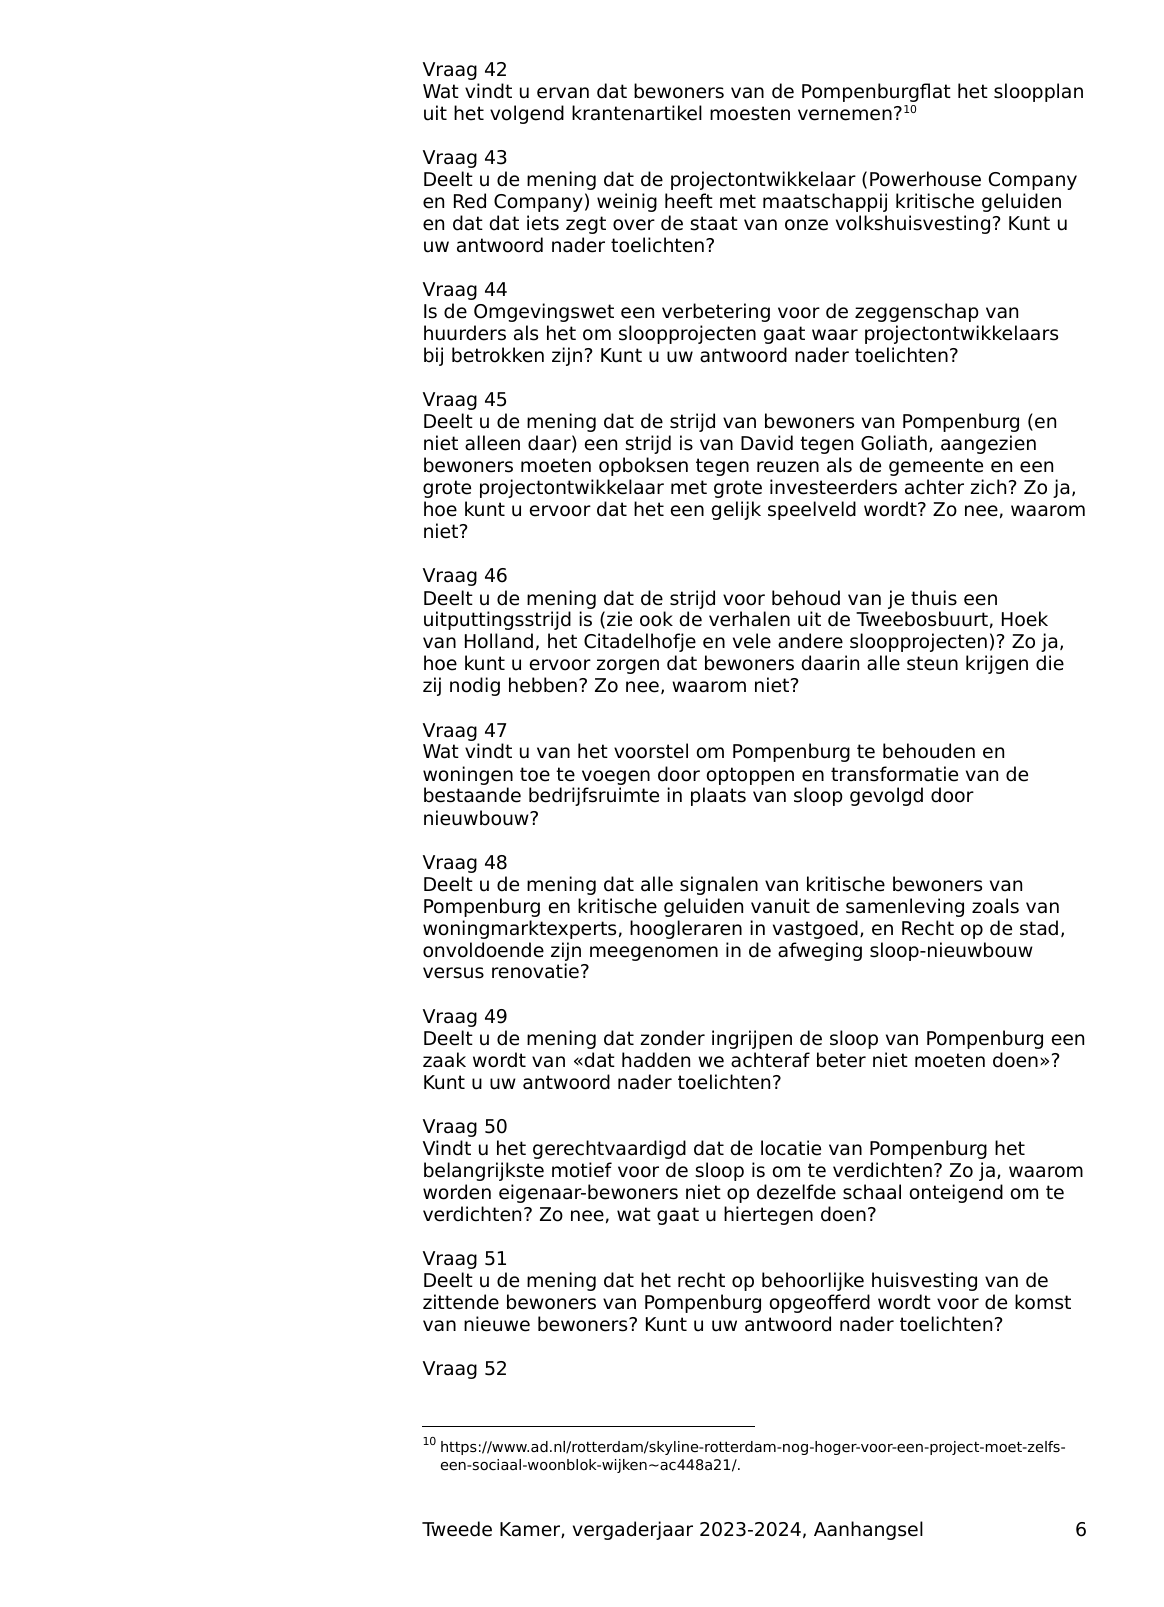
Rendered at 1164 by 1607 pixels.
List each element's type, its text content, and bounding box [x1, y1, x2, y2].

text Deelt u de mening dat zonder ingrijpen de sloop van Pompenburg een zaak wordt van «dat hadden we achteraf beter niet moeten doen»? Kunt u uw antwoord nader toelichten? [422, 1028, 1087, 1093]
text Vraag 51 [422, 1248, 1087, 1270]
text Vraag 52 [422, 1358, 1087, 1380]
text Vindt u het gerechtvaardigd dat de locatie van Pompenburg het belangrijkste motief voor de sloop is om te verdichten? Zo ja, waarom worden eigenaar-bewoners niet op dezelfde schaal onteigend om te verdichten? Zo nee, wat gaat u hiertegen doen? [422, 1138, 1087, 1226]
text Vraag 47 [422, 719, 1087, 741]
text Vraag 42 [422, 59, 1087, 81]
text Vraag 43 [422, 147, 1087, 169]
text Vraag 44 [422, 279, 1087, 301]
text Vraag 46 [422, 565, 1087, 587]
text Deelt u de mening dat de strijd voor behoud van je thuis een uitputtingsstrijd is (zie ook de verhalen uit de Tweebosbuurt, Hoek van Holland, het Citadelhofje en vele andere sloopprojecten)? Zo ja, hoe kunt u ervoor zorgen dat bewoners daarin alle steun krijgen die zij nodig hebben? Zo nee, waarom niet? [422, 587, 1087, 697]
text Deelt u de mening dat alle signalen van kritische bewoners van Pompenburg en kritische geluiden vanuit de samenleving zoals van woningmarktexperts, hoogleraren in vastgoed, en Recht op de stad, onvoldoende zijn meegenomen in de afweging sloop-nieuwbouw versus renovatie? [422, 873, 1087, 983]
text Wat vindt u ervan dat bewoners van de Pompenburgflat het sloopplan uit het volgend krantenartikel moesten vernemen? [422, 81, 1087, 125]
text Is de Omgevingswet een verbetering voor de zeggenschap van huurders als het om sloopprojecten gaat waar projectontwikkelaars bij betrokken zijn? Kunt u uw antwoord nader toelichten? [422, 301, 1087, 367]
text Vraag 45 [422, 389, 1087, 411]
text Deelt u de mening dat het recht op behoorlijke huisvesting van de zittende bewoners van Pompenburg opgeofferd wordt voor de komst van nieuwe bewoners? Kunt u uw antwoord nader toelichten? [422, 1270, 1087, 1336]
text Vraag 49 [422, 1006, 1087, 1028]
text Vraag 48 [422, 852, 1087, 873]
text Deelt u de mening dat de projectontwikkelaar (Powerhouse Company en Red Company) weinig heeft met maatschappij kritische geluiden en dat dat iets zegt over de staat van onze volkshuisvesting? Kunt u uw antwoord nader toelichten? [422, 169, 1087, 257]
text Deelt u de mening dat de strijd van bewoners van Pompenburg (en niet alleen daar) een strijd is van David tegen Goliath, aangezien bewoners moeten opboksen tegen reuzen als de gemeente en een grote projectontwikkelaar met grote investeerders achter zich? Zo ja, hoe kunt u ervoor dat het een gelijk speelveld wordt? Zo nee, waarom niet? [422, 411, 1087, 543]
text Wat vindt u van het voorstel om Pompenburg te behouden en woningen toe te voegen door optoppen en transformatie van de bestaande bedrijfsruimte in plaats van sloop gevolgd door nieuwbouw? [422, 741, 1087, 829]
text https://www.ad.nl/rotterdam/skyline-rotterdam-nog-hoger-voor-een-project-moet-zelfs-een-sociaal-woonblok-wijken~ac448a21/. [422, 1435, 1087, 1474]
text Vraag 50 [422, 1116, 1087, 1138]
